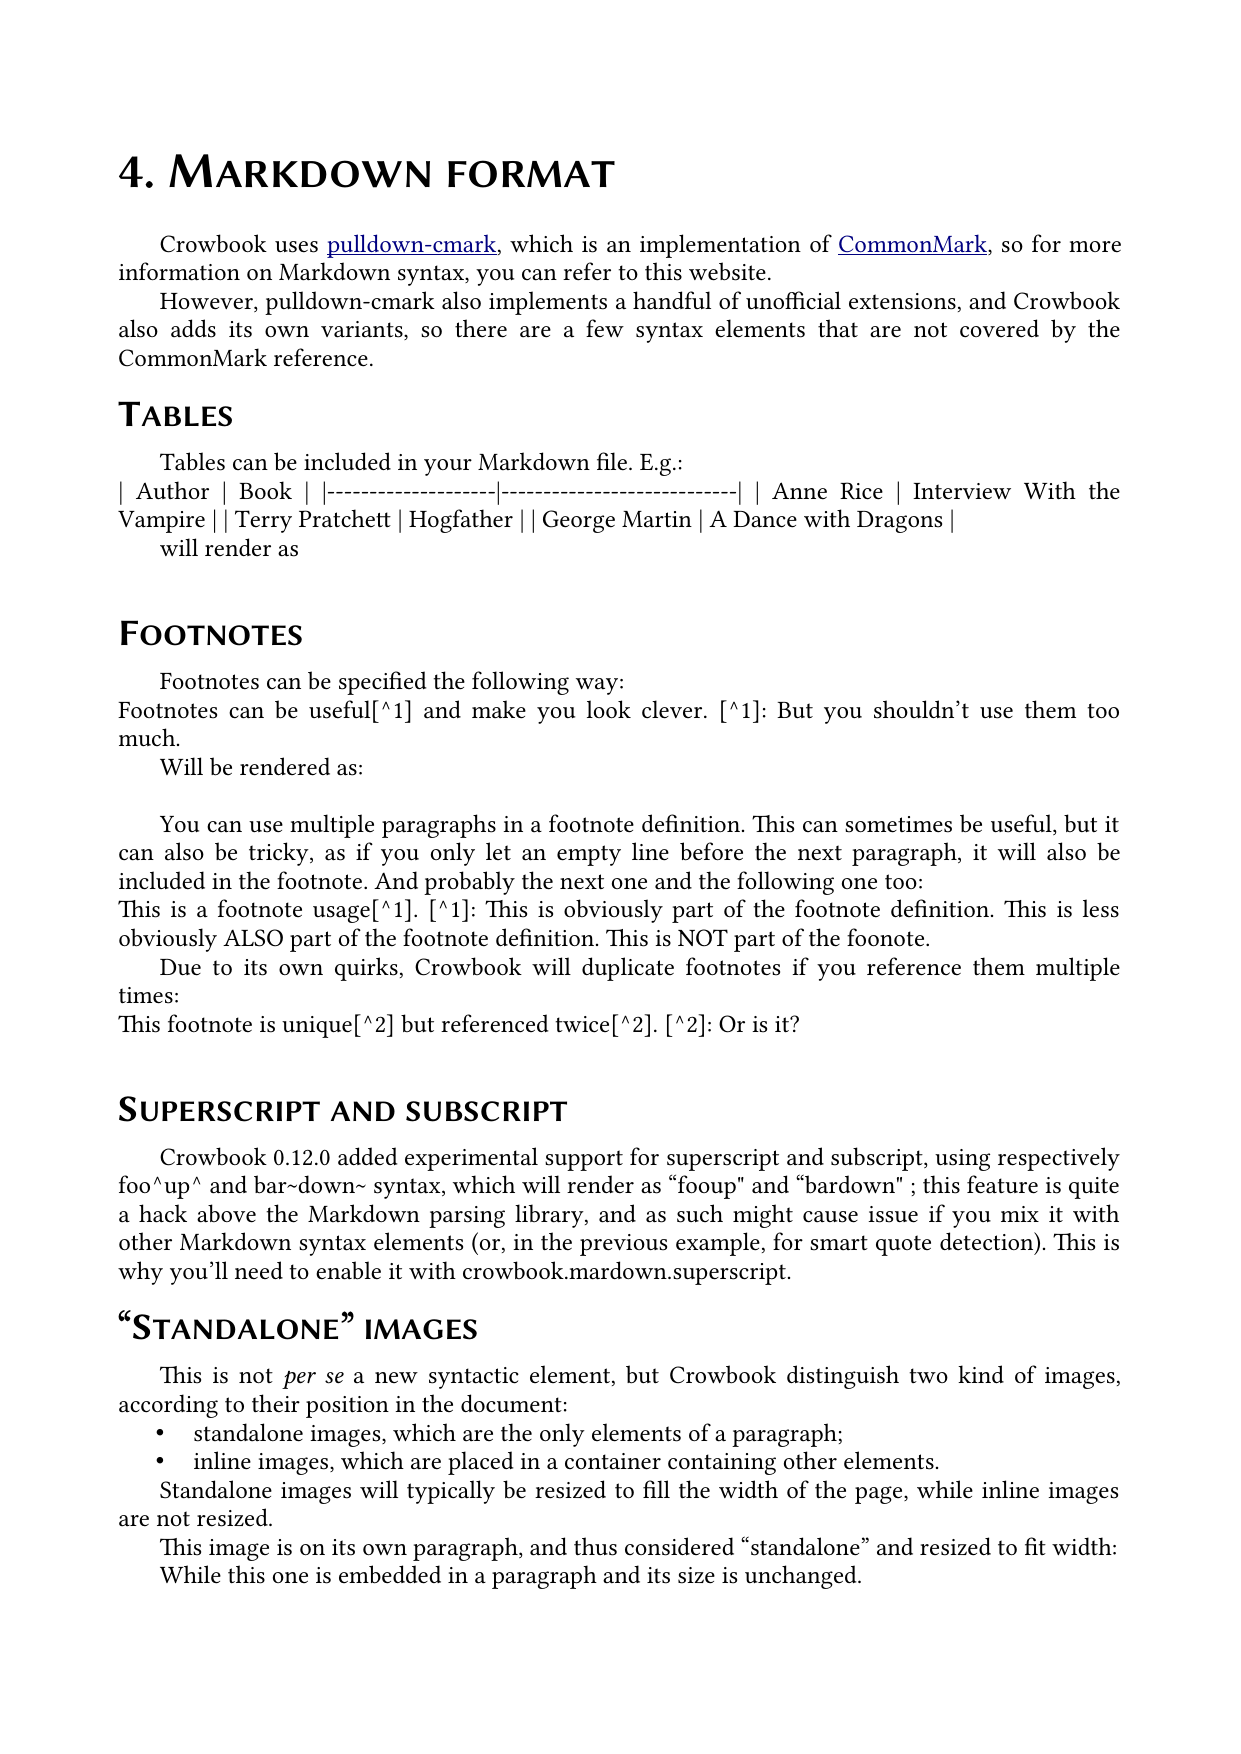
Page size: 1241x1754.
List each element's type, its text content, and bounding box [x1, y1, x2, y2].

text This is a footnote usage[^1]. [^1]: This is obviously part of the footnote definition. This is less obviously ALSO part of the footnote definition. This is NOT part of the foonote. [118, 895, 1122, 952]
text This image is on its own paragraph, and thus considered “standalone” and resized to fit width: [118, 1533, 1122, 1561]
text Tables can be included in your Markdown file. E.g.: [118, 448, 1122, 477]
subtitle “Standalone” images [118, 1306, 1122, 1349]
list inline images, which are placed in a container containing other elements. [156, 1447, 1122, 1476]
text However, pulldown-cmark also implements a handful of unofficial extensions, and Crowbook also adds its own variants, so there are a few syntax elements that are not covered by the CommonMark reference. [118, 287, 1122, 372]
text Footnotes can be useful[^1] and make you look clever. [^1]: But you shouldn’t use them too much. [118, 696, 1122, 753]
list standalone images, which are the only elements of a paragraph; [156, 1418, 1122, 1447]
text Footnotes can be useful and make you look clever. [118, 781, 1122, 810]
text Crowbook 0.12.0 added experimental support for superscript and subscript, using respectively foo^up^ and bar~down~ syntax, which will render as “fooup" and “bardown" ; this feature is quite a hack above the Markdown parsing library, and as such might cause issue if you mix it with other Markdown syntax elements (or, in the previous example, for smart quote detection). This is why you’ll need to enable it with crowbook.mardown.superscript. [118, 1143, 1122, 1285]
text This is not per se a new syntactic element, but Crowbook distinguish two kind of images, according to their position in the document: [118, 1361, 1122, 1418]
text While this one is embedded in a paragraph and its size is unchanged. [118, 1561, 1122, 1590]
text This footnote is unique but referenced twice. [118, 1038, 1122, 1067]
text | Author | Book | |--------------------|----------------------------| | Anne Rice | Interview With the Vampire | | Terry Pratchett | Hogfather | | George Martin | A Dance with Dragons | [118, 477, 1122, 534]
text This footnote is unique[^2] but referenced twice[^2]. [^2]: Or is it? [118, 1009, 1122, 1038]
text Will be rendered as: [118, 753, 1122, 781]
text will render as [118, 534, 1122, 562]
subtitle Superscript and subscript [118, 1087, 1122, 1130]
text Standalone images will typically be resized to fill the width of the page, while inline images are not resized. [118, 1476, 1122, 1533]
text Crowbook doesn’t currently support specifying column alignment. [118, 562, 1122, 591]
subtitle 4. Markdown format [118, 143, 1122, 200]
subtitle Tables [118, 393, 1122, 436]
text Due to its own quirks, Crowbook will duplicate footnotes if you reference them multiple times: [118, 952, 1122, 1009]
subtitle Footnotes [118, 612, 1122, 654]
text You can use multiple paragraphs in a footnote definition. This can sometimes be useful, but it can also be tricky, as if you only let an empty line before the next paragraph, it will also be included in the footnote. And probably the next one and the following one too: [118, 810, 1122, 895]
text Crowbook uses pulldown-cmark, which is an implementation of CommonMark, so for more information on Markdown syntax, you can refer to this website. [118, 229, 1122, 287]
text Footnotes can be specified the following way: [118, 667, 1122, 696]
